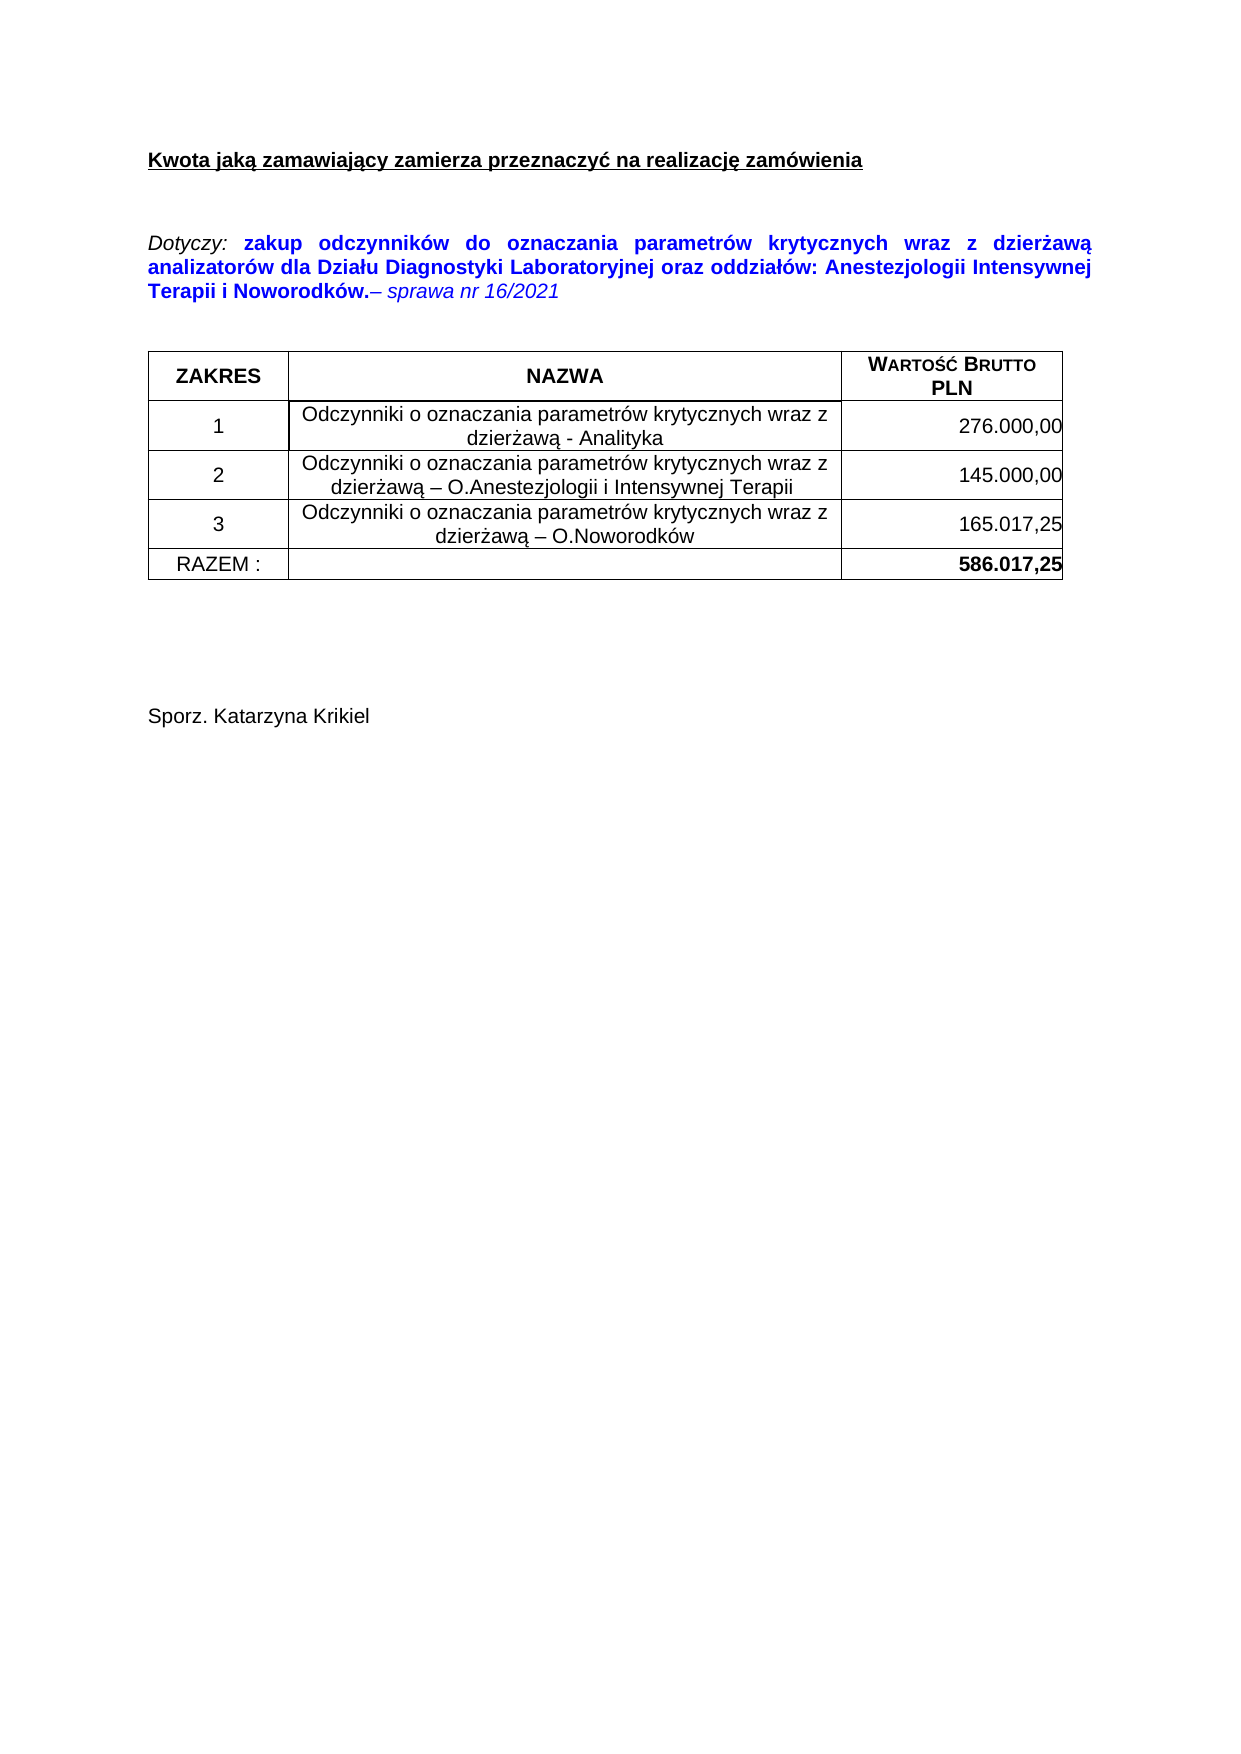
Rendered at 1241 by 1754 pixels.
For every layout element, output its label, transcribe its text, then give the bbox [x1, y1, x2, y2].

table_cell 2 [149, 451, 288, 498]
table_header NAZWA [289, 352, 841, 399]
table_cell 1 [149, 401, 288, 449]
text Sporz. Katarzyna Krikiel [148, 704, 1093, 728]
table_header Wartość Brutto PLN [842, 352, 1062, 399]
text Kwota jaką zamawiający zamierza przeznaczyć na realizację zamówienia [148, 148, 1093, 172]
table_cell Odczynniki o oznaczania parametrów krytycznych wraz z dzierżawą - Analityka [290, 402, 841, 449]
table_cell Odczynniki o oznaczania parametrów krytycznych wraz z dzierżawą – O.Noworodków [289, 500, 841, 547]
table_cell 165.017,25 [842, 500, 1062, 547]
text Dotyczy: zakup odczynników do oznaczania parametrów krytycznych wraz z dzierżawą analizatorów dla Działu Diagnostyki Laboratoryjnej oraz oddziałów: Anestezjologii Intensywnej Terapii i Noworodków.– sprawa nr 16/2021 [148, 231, 1093, 303]
table_cell 145.000,00 [842, 451, 1062, 498]
table_header ZAKRES [149, 352, 288, 399]
table_cell 3 [149, 500, 288, 547]
table_cell [289, 549, 841, 579]
table_cell Odczynniki o oznaczania parametrów krytycznych wraz z dzierżawą – O.Anestezjologii i Intensywnej Terapii [289, 451, 841, 498]
table_cell RAZEM : [149, 549, 288, 579]
table_cell 276.000,00 [842, 401, 1062, 449]
table_cell 586.017,25 [842, 549, 1062, 579]
